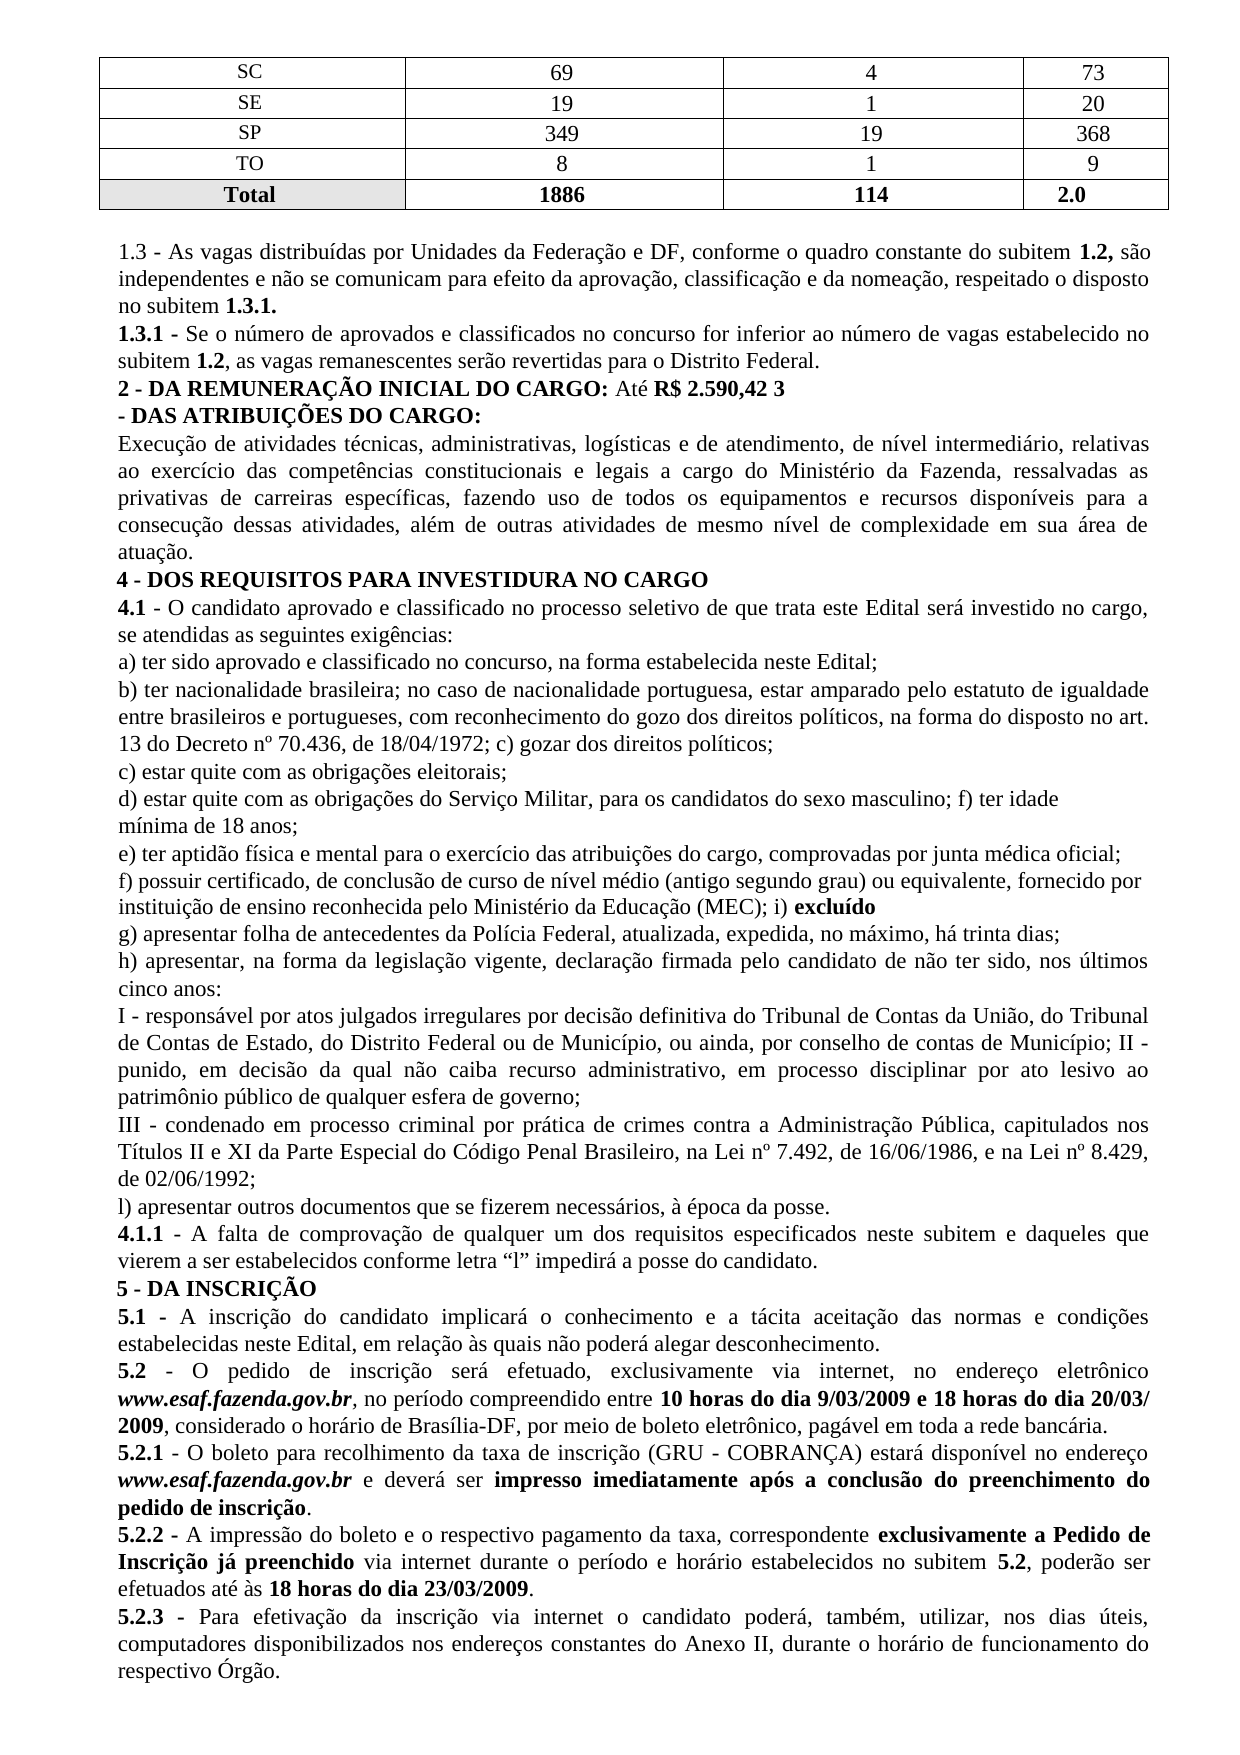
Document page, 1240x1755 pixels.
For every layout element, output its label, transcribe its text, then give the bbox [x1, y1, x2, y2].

table_cell 9 [1024, 149, 1168, 179]
text l) apresentar outros documentos que se fizerem necessários, à época da posse. [118, 1193, 1151, 1219]
text I - responsável por atos julgados irregulares por decisão definitiva do Tribunal de Contas da União, do Tribunal de Contas de Estado, do Distrito Federal ou de Município, ou ainda, por conselho de contas de Município; II - punido, em decisão da qual não caiba recurso administrativo, em processo disciplinar por ato lesivo ao patrimônio público de qualquer esfera de governo; [118, 1002, 1151, 1110]
text e) ter aptidão física e mental para o exercício das atribuições do cargo, comprovadas por junta médica oficial; [118, 840, 1150, 866]
text f) possuir certificado, de conclusão de curso de nível médio (antigo segundo grau) ou equivalente, fornecido por instituição de ensino reconhecida pelo Ministério da Educação (MEC); i) excluído [118, 868, 1150, 920]
table_cell 114 [724, 180, 1023, 209]
text III - condenado em processo criminal por prática de crimes contra a Administração Pública, capitulados nos Títulos II e XI da Parte Especial do Código Penal Brasileiro, na Lei nº 7.492, de 16/06/1986, e na Lei nº 8.429, de 02/06/1992; [118, 1111, 1151, 1192]
text h) apresentar, na forma da legislação vigente, declaração firmada pelo candidato de não ter sido, nos últimos cinco anos: [118, 947, 1151, 1001]
text b) ter nacionalidade brasileira; no caso de nacionalidade portuguesa, estar amparado pelo estatuto de igualdade entre brasileiros e portugueses, com reconhecimento do gozo dos direitos políticos, na forma do disposto no art. 13 do Decreto nº 70.436, de 18/04/1972; c) gozar dos direitos políticos; [118, 676, 1151, 756]
table_cell 20 [1024, 89, 1168, 118]
text 5.1 - A inscrição do candidato implicará o conhecimento e a tácita aceitação das normas e condições estabelecidas neste Edital, em relação às quais não poderá alegar desconhecimento. [118, 1303, 1151, 1356]
table_cell TO [100, 149, 405, 179]
table_cell 1886 [406, 180, 723, 209]
text 4.1 - O candidato aprovado e classificado no processo seletivo de que trata este Edital será investido no cargo, se atendidas as seguintes exigências: [118, 594, 1151, 647]
table_cell 69 [406, 58, 723, 87]
table_cell SP [100, 119, 405, 148]
subtitle 4 - DOS REQUISITOS PARA INVESTIDURA NO CARGO [116, 566, 1152, 592]
text Execução de atividades técnicas, administrativas, logísticas e de atendimento, de nível intermediário, relativas ao exercício das competências constitucionais e legais a cargo do Ministério da Fazenda, ressalvadas as privativas de carreiras específicas, fazendo uso de todos os equipamentos e recursos disponíveis para a consecução dessas atividades, além de outras atividades de mesmo nível de complexidade em sua área de atuação. [118, 430, 1151, 564]
text 5.2.1 - O boleto para recolhimento da taxa de inscrição (GRU - COBRANÇA) estará disponível no endereço www.esaf.fazenda.gov.br e deverá ser impresso imediatamente após a conclusão do preenchimento do pedido de inscrição. [118, 1439, 1151, 1520]
text g) apresentar folha de antecedentes da Polícia Federal, atualizada, expedida, no máximo, há trinta dias; [118, 920, 1151, 946]
table_cell SE [100, 89, 405, 118]
text c) estar quite com as obrigações eleitorais; [118, 758, 1060, 784]
table_cell 73 [1024, 58, 1168, 87]
table_cell 1 [724, 149, 1023, 179]
text d) estar quite com as obrigações do Serviço Militar, para os candidatos do sexo masculino; f) ter idade mínima de 18 anos; [118, 785, 1060, 839]
text 4.1.1 - A falta de comprovação de qualquer um dos requisitos especificados neste subitem e daqueles que vierem a ser estabelecidos conforme letra “l” impedirá a posse do candidato. [118, 1220, 1151, 1274]
table_cell 349 [406, 119, 723, 148]
table_cell 4 [724, 58, 1023, 87]
table_cell SC [100, 58, 405, 87]
table_cell 19 [406, 89, 723, 118]
table_cell 19 [724, 119, 1023, 148]
table_cell 8 [406, 149, 723, 179]
text 1.3 - As vagas distribuídas por Unidades da Federação e DF, conforme o quadro constante do subitem 1.2, são independentes e não se comunicam para efeito da aprovação, classificação e da nomeação, respeitado o disposto no subitem 1.3.1. [118, 238, 1151, 319]
table_cell [1024, 180, 1168, 209]
text 5.2.3 - Para efetivação da inscrição via internet o candidato poderá, também, utilizar, nos dias úteis, computadores disponibilizados nos endereços constantes do Anexo II, durante o horário de funcionamento do respectivo Órgão. [118, 1603, 1151, 1683]
table_cell 1 [724, 89, 1023, 118]
text a) ter sido aprovado e classificado no concurso, na forma estabelecida neste Edital; [118, 648, 1151, 675]
subtitle 5 - DA INSCRIÇÃO [116, 1275, 1152, 1301]
text 5.2 - O pedido de inscrição será efetuado, exclusivamente via internet, no endereço eletrônico www.esaf.fazenda.gov.br, no período compreendido entre 10 horas do dia 9/03/2009 e 18 horas do dia 20/03/ 2009, considerado o horário de Brasília-DF, por meio de boleto eletrônico, pagável em toda a rede bancária. [118, 1358, 1151, 1438]
table_cell 368 [1024, 119, 1168, 148]
table_cell Total [100, 180, 405, 209]
text 5.2.2 - A impressão do boleto e o respectivo pagamento da taxa, correspondente exclusivamente a Pedido de Inscrição já preenchido via internet durante o período e horário estabelecidos no subitem 5.2, poderão ser efetuados até às 18 horas do dia 23/03/2009. [118, 1521, 1151, 1602]
text 2 - DA REMUNERAÇÃO INICIAL DO CARGO: Até R$ 2.590,42 3 - DAS ATRIBUIÇÕES DO CARGO: [118, 375, 785, 428]
text 1.3.1 - Se o número de aprovados e classificados no concurso for inferior ao número de vagas estabelecido no subitem 1.2, as vagas remanescentes serão revertidas para o Distrito Federal. [118, 320, 1151, 373]
